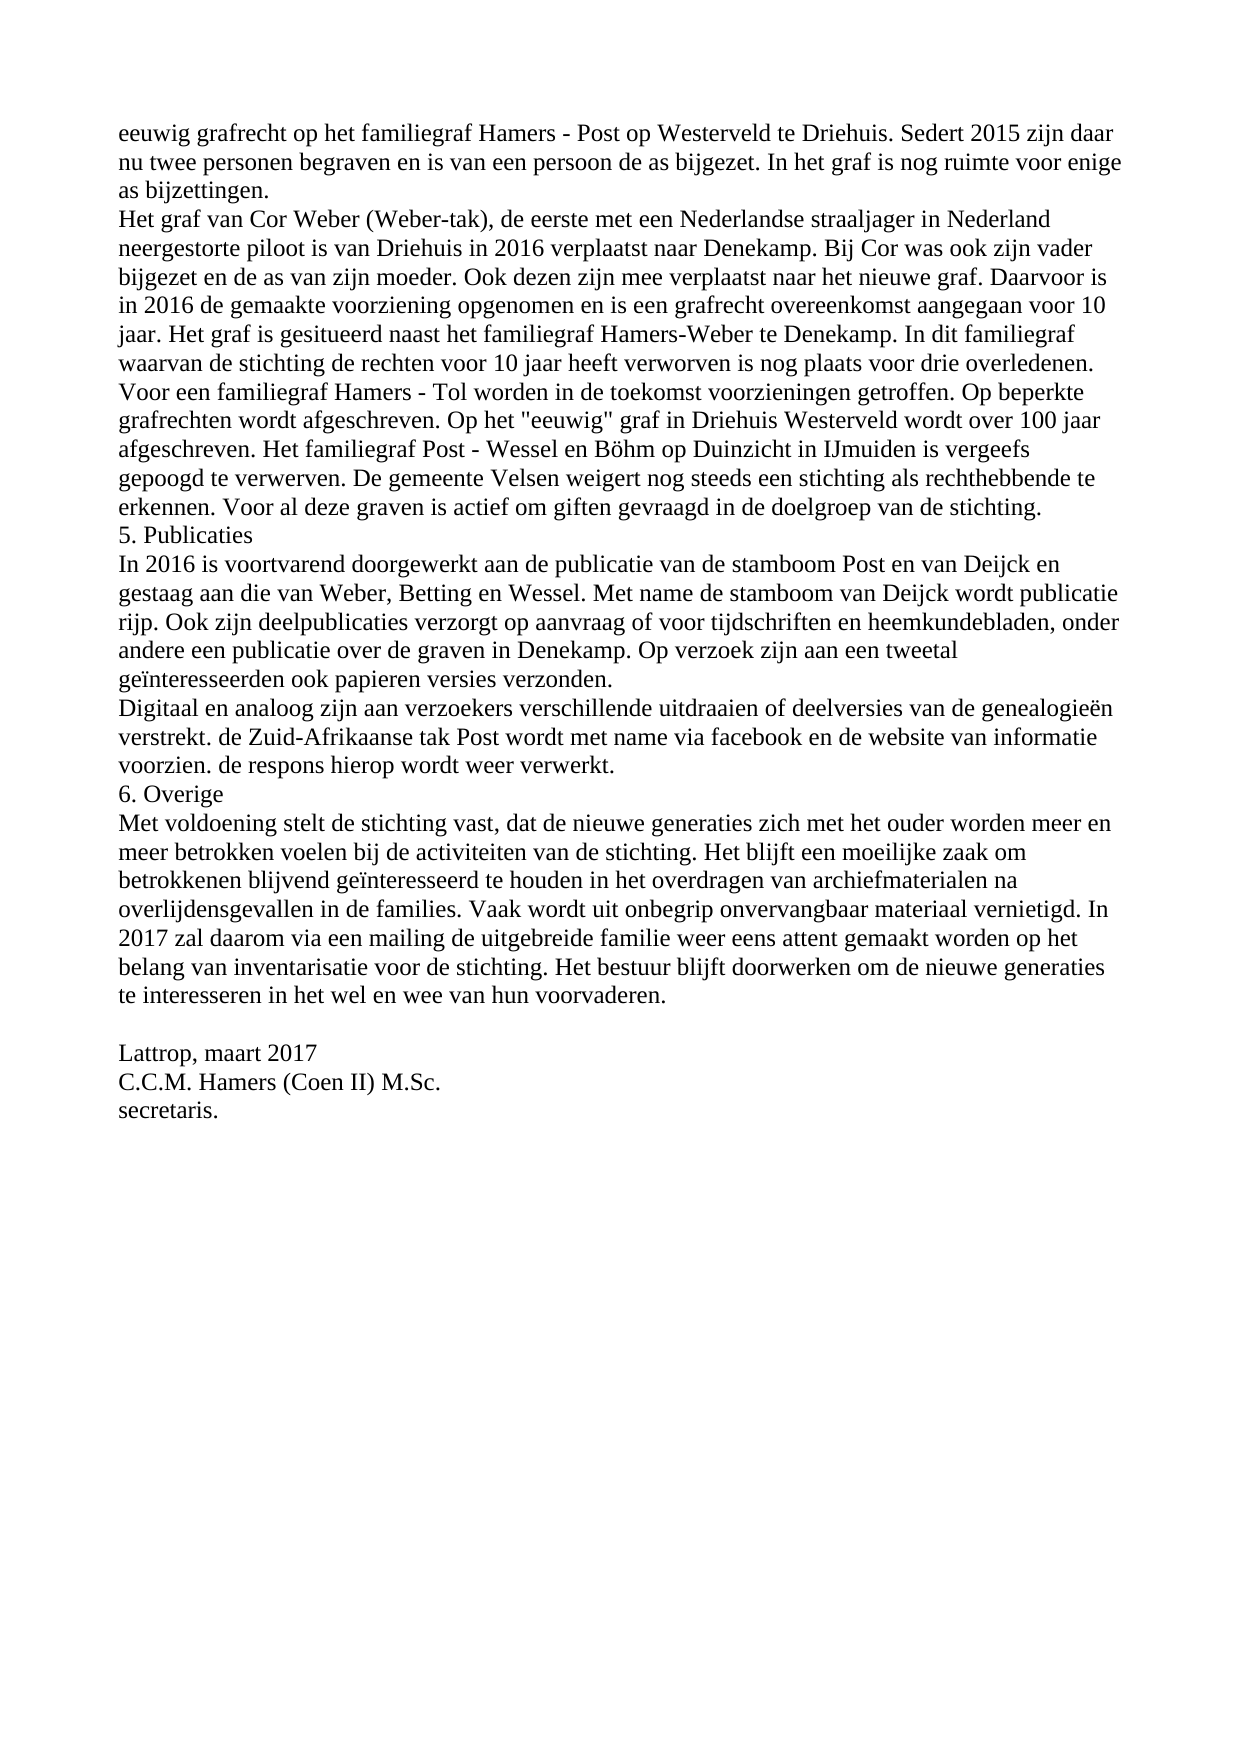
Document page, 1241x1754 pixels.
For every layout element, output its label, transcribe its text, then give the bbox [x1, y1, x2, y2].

text Digitaal en analoog zijn aan verzoekers verschillende uitdraaien of deelversies van de genealogieën verstrekt. de Zuid-Afrikaanse tak Post wordt met name via facebook en de website van informatie voorzien. de respons hierop wordt weer verwerkt. [118, 693, 1122, 779]
text Het graf van Cor Weber (Weber-tak), de eerste met een Nederlandse straaljager in Nederland neergestorte piloot is van Driehuis in 2016 verplaatst naar Denekamp. Bij Cor was ook zijn vader bijgezet en de as van zijn moeder. Ook dezen zijn mee verplaatst naar het nieuwe graf. Daarvoor is in 2016 de gemaakte voorziening opgenomen en is een grafrecht overeenkomst aangegaan voor 10 jaar. Het graf is gesitueerd naast het familiegraf Hamers-Weber te Denekamp. In dit familiegraf waarvan de stichting de rechten voor 10 jaar heeft verworven is nog plaats voor drie overledenen. [118, 204, 1122, 377]
text C.C.M. Hamers (Coen II) M.Sc. [118, 1067, 1122, 1096]
text secretaris. [118, 1096, 1122, 1124]
text 6. Overige [118, 779, 1122, 808]
text eeuwig grafrecht op het familiegraf Hamers - Post op Westerveld te Driehuis. Sedert 2015 zijn daar nu twee personen begraven en is van een persoon de as bijgezet. In het graf is nog ruimte voor enige as bijzettingen. [118, 118, 1122, 204]
text Voor een familiegraf Hamers - Tol worden in de toekomst voorzieningen getroffen. Op beperkte grafrechten wordt afgeschreven. Op het "eeuwig" graf in Driehuis Westerveld wordt over 100 jaar afgeschreven. Het familiegraf Post - Wessel en Böhm op Duinzicht in IJmuiden is vergeefs gepoogd te verwerven. De gemeente Velsen weigert nog steeds een stichting als rechthebbende te erkennen. Voor al deze graven is actief om giften gevraagd in de doelgroep van de stichting. [118, 377, 1122, 521]
text In 2016 is voortvarend doorgewerkt aan de publicatie van de stamboom Post en van Deijck en gestaag aan die van Weber, Betting en Wessel. Met name de stamboom van Deijck wordt publicatie rijp. Ook zijn deelpublicaties verzorgt op aanvraag of voor tijdschriften en heemkundebladen, onder andere een publicatie over de graven in Denekamp. Op verzoek zijn aan een tweetal geïnteresseerden ook papieren versies verzonden. [118, 549, 1122, 693]
text Lattrop, maart 2017 [118, 1038, 1122, 1067]
text Met voldoening stelt de stichting vast, dat de nieuwe generaties zich met het ouder worden meer en meer betrokken voelen bij de activiteiten van de stichting. Het blijft een moeilijke zaak om betrokkenen blijvend geïnteresseerd te houden in het overdragen van archiefmaterialen na overlijdensgevallen in de families. Vaak wordt uit onbegrip onvervangbaar materiaal vernietigd. In 2017 zal daarom via een mailing de uitgebreide familie weer eens attent gemaakt worden op het belang van inventarisatie voor de stichting. Het bestuur blijft doorwerken om de nieuwe generaties te interesseren in het wel en wee van hun voorvaderen. [118, 808, 1122, 1009]
text 5. Publicaties [118, 521, 1122, 549]
